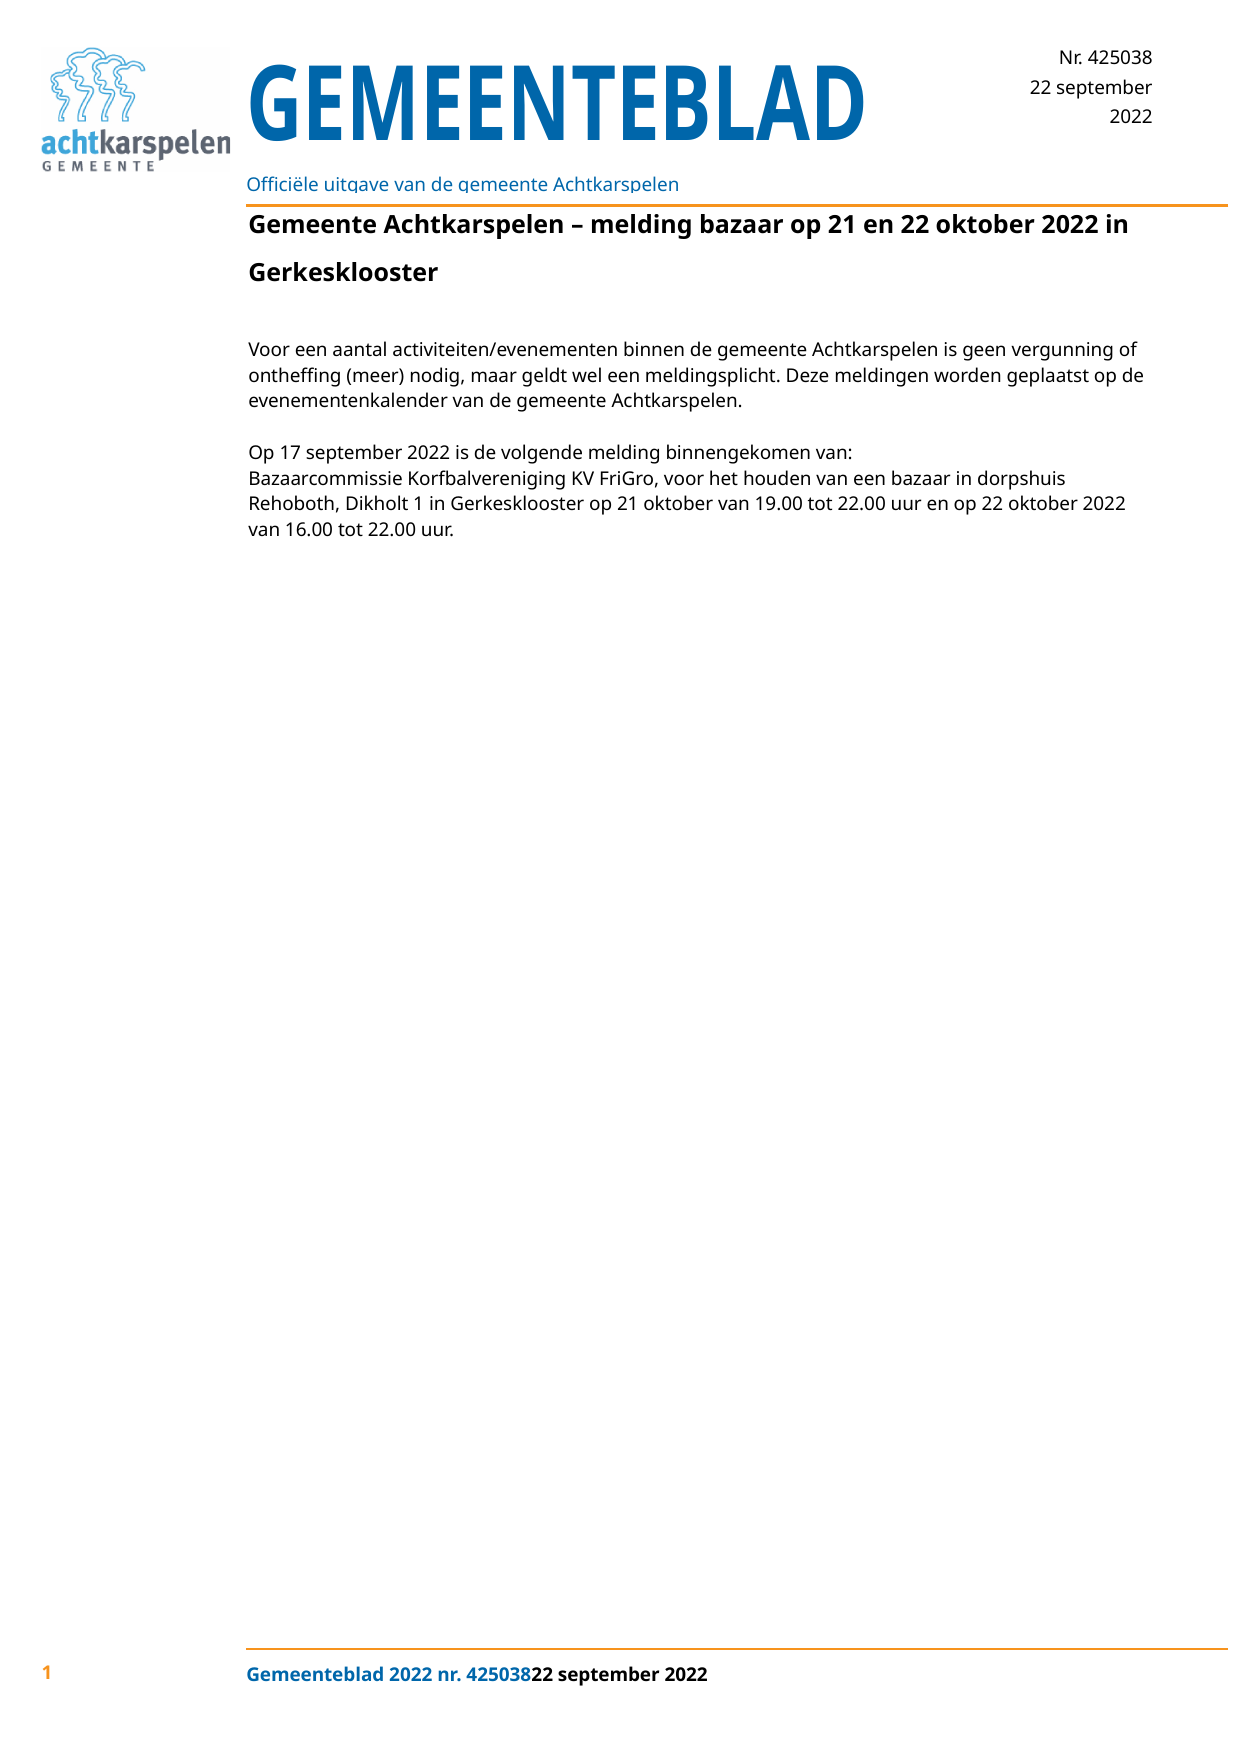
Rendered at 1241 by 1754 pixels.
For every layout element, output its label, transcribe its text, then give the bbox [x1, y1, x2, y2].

text Bazaarcommissie Korfbalvereniging KV FriGro, voor het houden van een bazaar in dorpshuis Rehoboth, Dikholt 1 in Gerkesklooster op 21 oktober van 19.00 tot 22.00 uur en op 22 oktober 2022 van 16.00 tot 22.00 uur. [248, 465, 1152, 542]
text Op 17 september 2022 is de volgende melding binnengekomen van: [248, 439, 1152, 465]
text Gemeente Achtkarspelen – melding bazaar op 21 en 22 oktober 2022 in Gerkesklooster [248, 207, 1152, 288]
text Voor een aantal activiteiten/evenementen binnen de gemeente Achtkarspelen is geen vergunning of ontheffing (meer) nodig, maar geldt wel een meldingsplicht. Deze meldingen worden geplaatst op de evenementenkalender van de gemeente Achtkarspelen. [248, 336, 1152, 413]
picture [41, 47, 231, 172]
